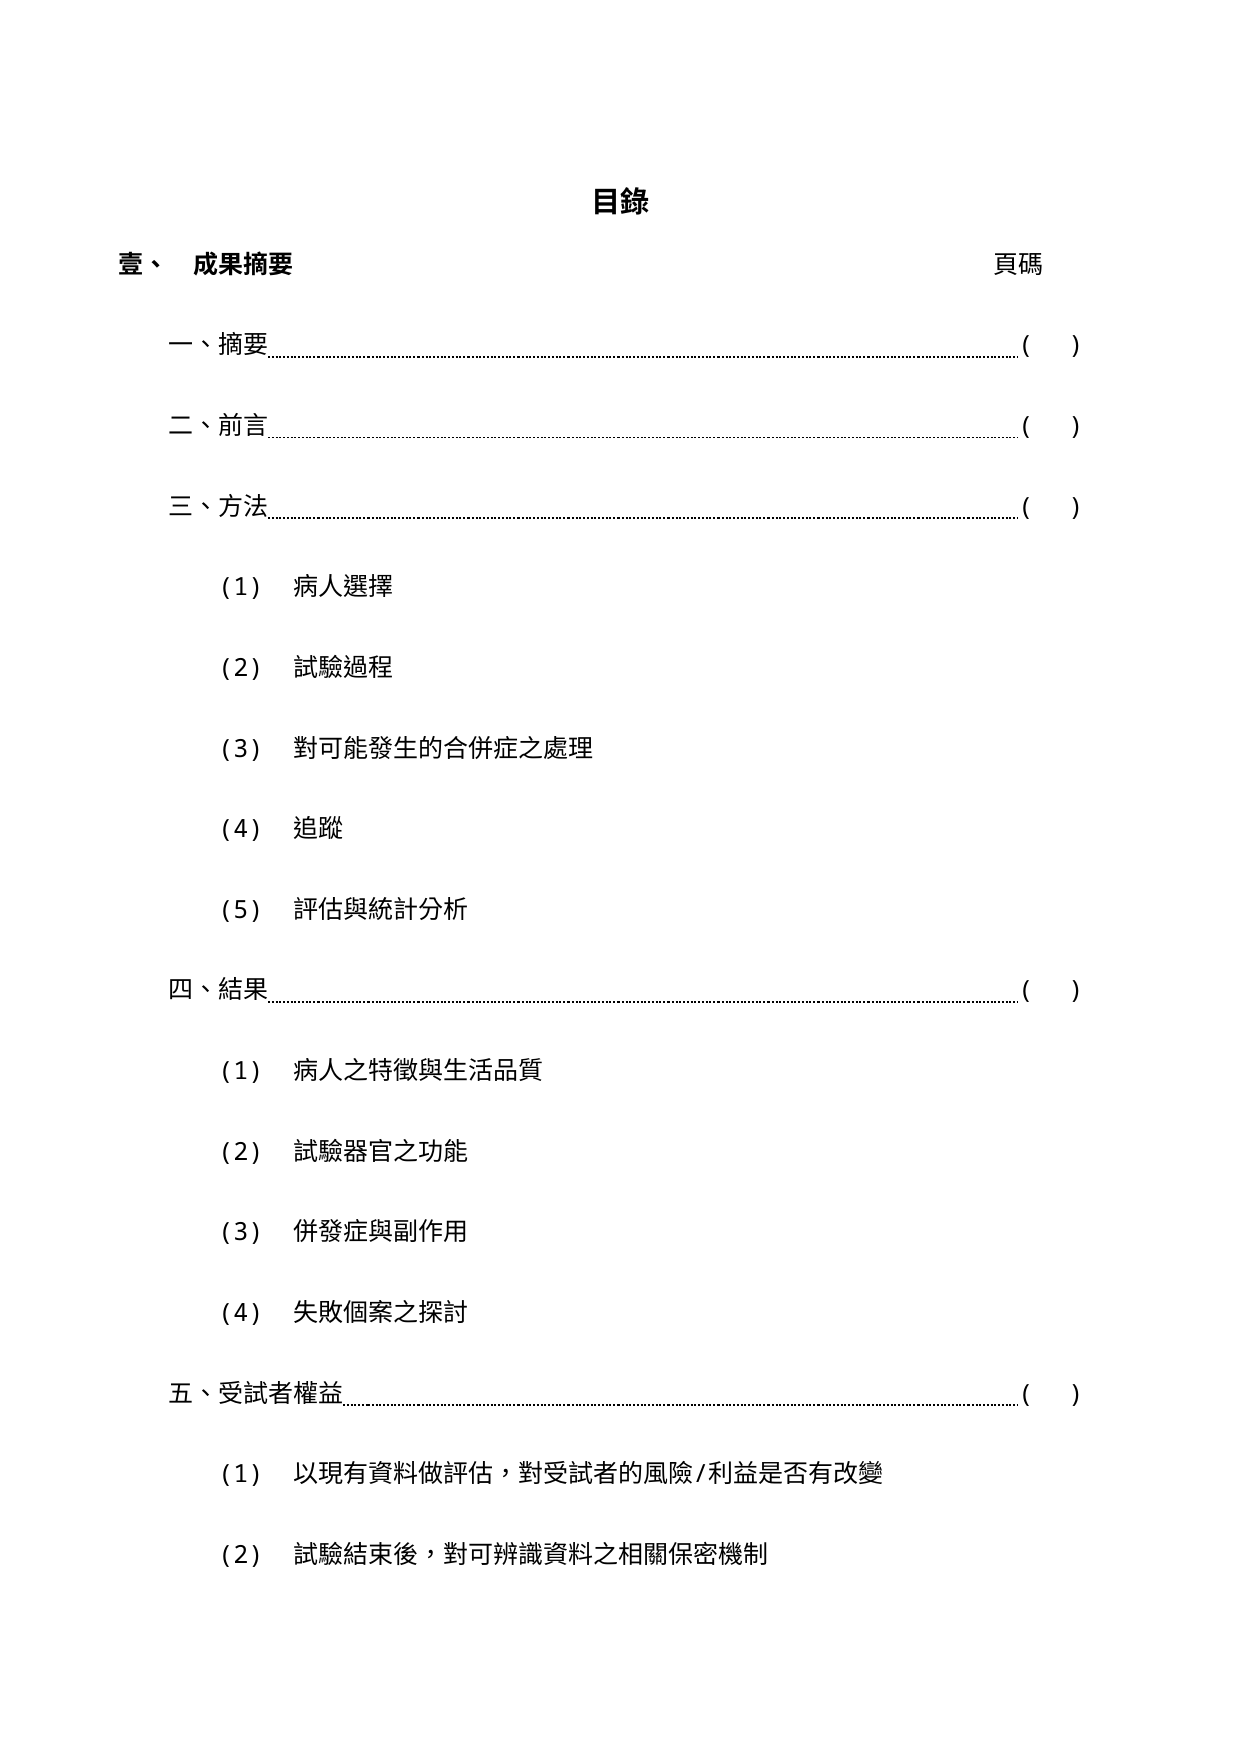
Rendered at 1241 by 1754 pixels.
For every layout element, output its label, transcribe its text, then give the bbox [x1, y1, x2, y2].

text 目錄 [118, 158, 1122, 221]
text 一、摘要 ( ) [168, 301, 1122, 364]
text 三、方法 ( ) [168, 463, 1122, 525]
list 試驗器官之功能 [218, 1108, 1122, 1170]
list 試驗過程 [218, 624, 1122, 686]
text 四、結果 ( ) [168, 946, 1122, 1009]
list 併發症與副作用 [218, 1188, 1122, 1251]
list 病人選擇 [218, 543, 1122, 606]
list 試驗結束後，對可辨識資料之相關保密機制 [218, 1511, 1122, 1573]
list 成果摘要 頁碼 [118, 221, 1122, 283]
list 病人之特徵與生活品質 [218, 1027, 1122, 1089]
text 二、前言 ( ) [168, 382, 1122, 444]
list 追蹤 [218, 785, 1122, 848]
list 失敗個案之探討 [218, 1269, 1122, 1331]
list 以現有資料做評估，對受試者的風險/利益是否有改變 [218, 1430, 1122, 1493]
list 對可能發生的合併症之處理 [218, 704, 1122, 767]
text 五、受試者權益 ( ) [168, 1349, 1122, 1412]
list 評估與統計分析 [218, 866, 1122, 928]
